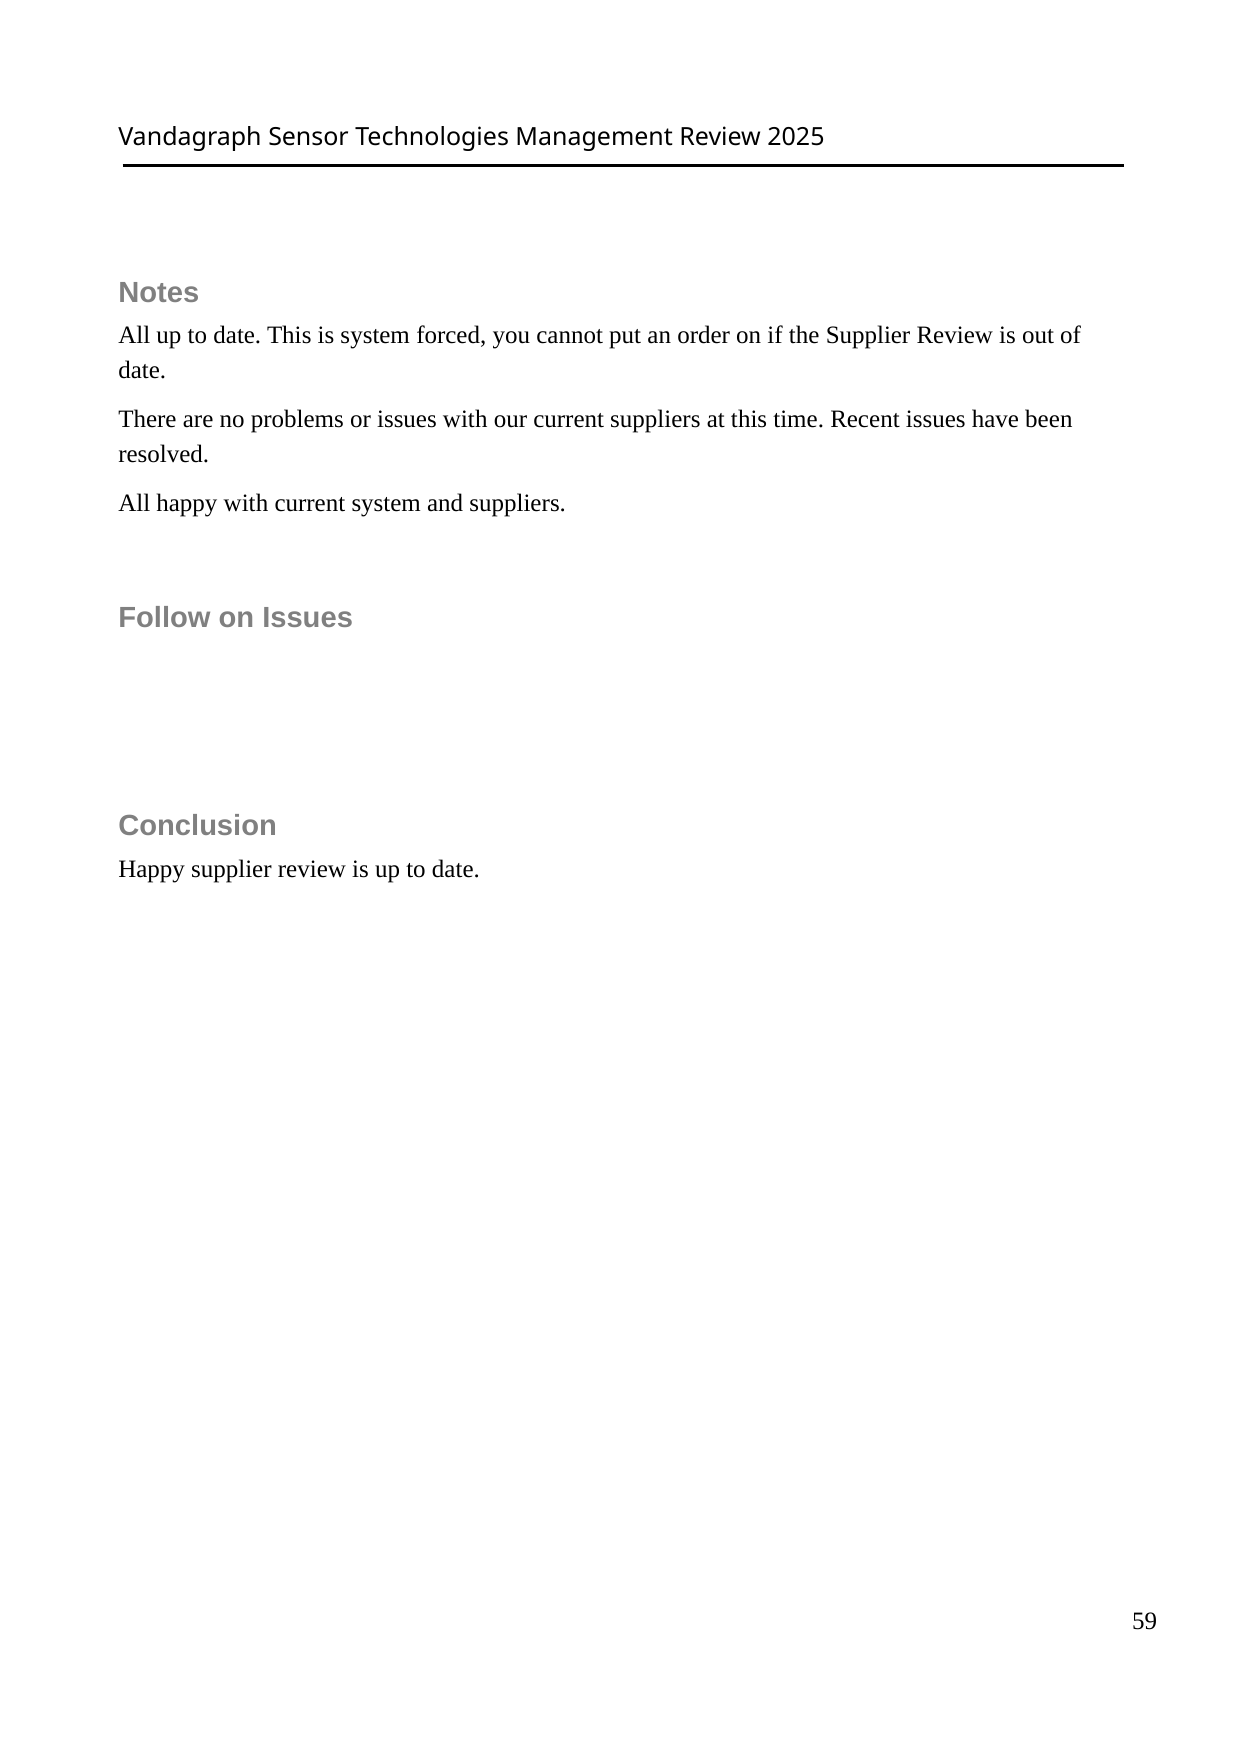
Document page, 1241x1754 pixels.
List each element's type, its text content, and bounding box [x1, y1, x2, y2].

subtitle Notes [118, 274, 1122, 308]
text All happy with current system and suppliers. [118, 488, 1122, 516]
subtitle Conclusion [118, 808, 1122, 842]
text There are no problems or issues with our current suppliers at this time. Recent issues have been resolved. [118, 404, 1122, 467]
text Happy supplier review is up to date. [118, 854, 1122, 883]
text All up to date. This is system forced, you cannot put an order on if the Supplier Review is out of date. [118, 321, 1122, 384]
subtitle Follow on Issues [118, 600, 1122, 634]
